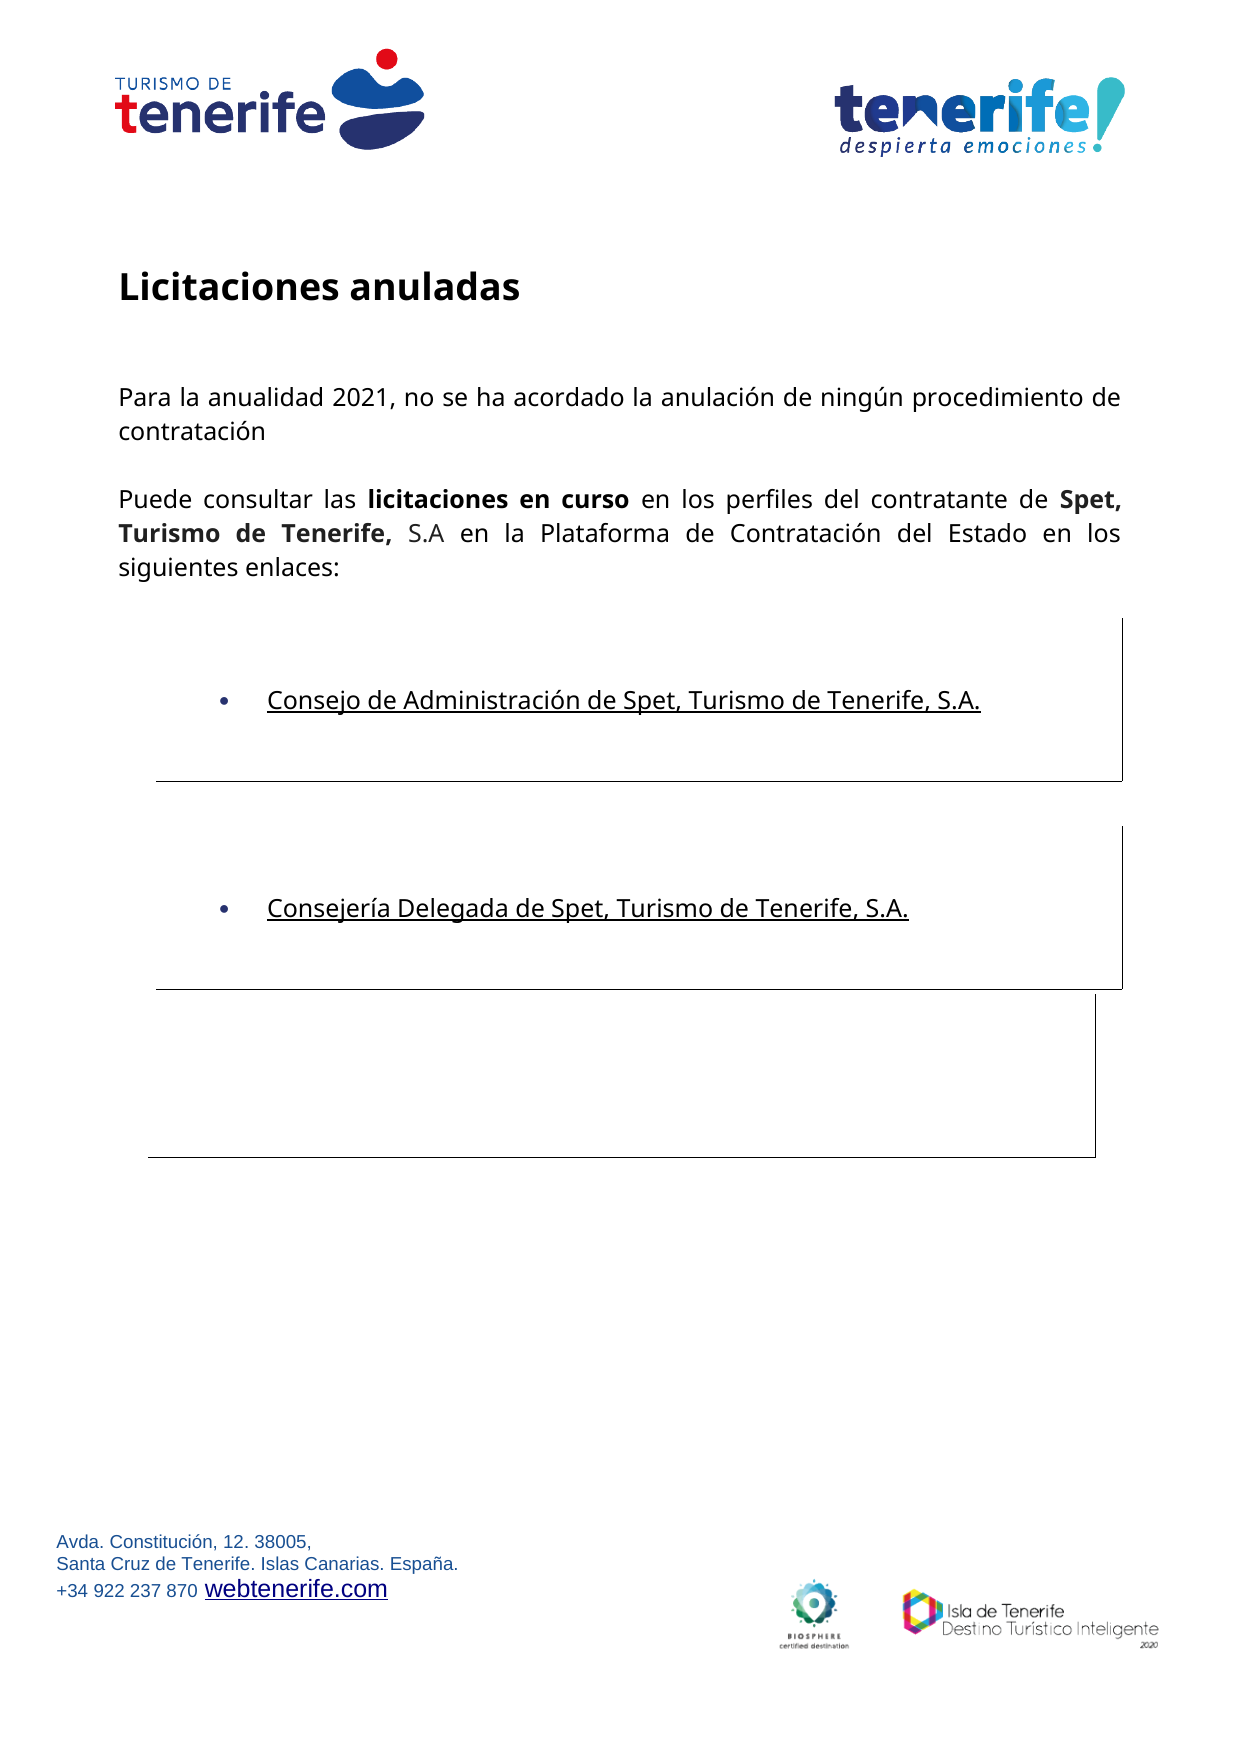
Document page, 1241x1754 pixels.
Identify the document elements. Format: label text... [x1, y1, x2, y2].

subtitle Licitaciones anuladas [118, 260, 1122, 311]
subtitle Puede consultar las licitaciones en curso en los perfiles del contratante de Spet, Turismo de Tenerife, S.A en la Plataforma de Contratación del Estado en los siguientes enlaces: [118, 481, 1122, 584]
list Consejería Delegada de Spet, Turismo de Tenerife, S.A. [156, 826, 1122, 989]
list Consejo de Administración de Spet, Turismo de Tenerife, S.A. [156, 618, 1122, 781]
subtitle Para la anualidad 2021, no se ha acordado la anulación de ningún procedimiento de contratación [118, 379, 1122, 447]
